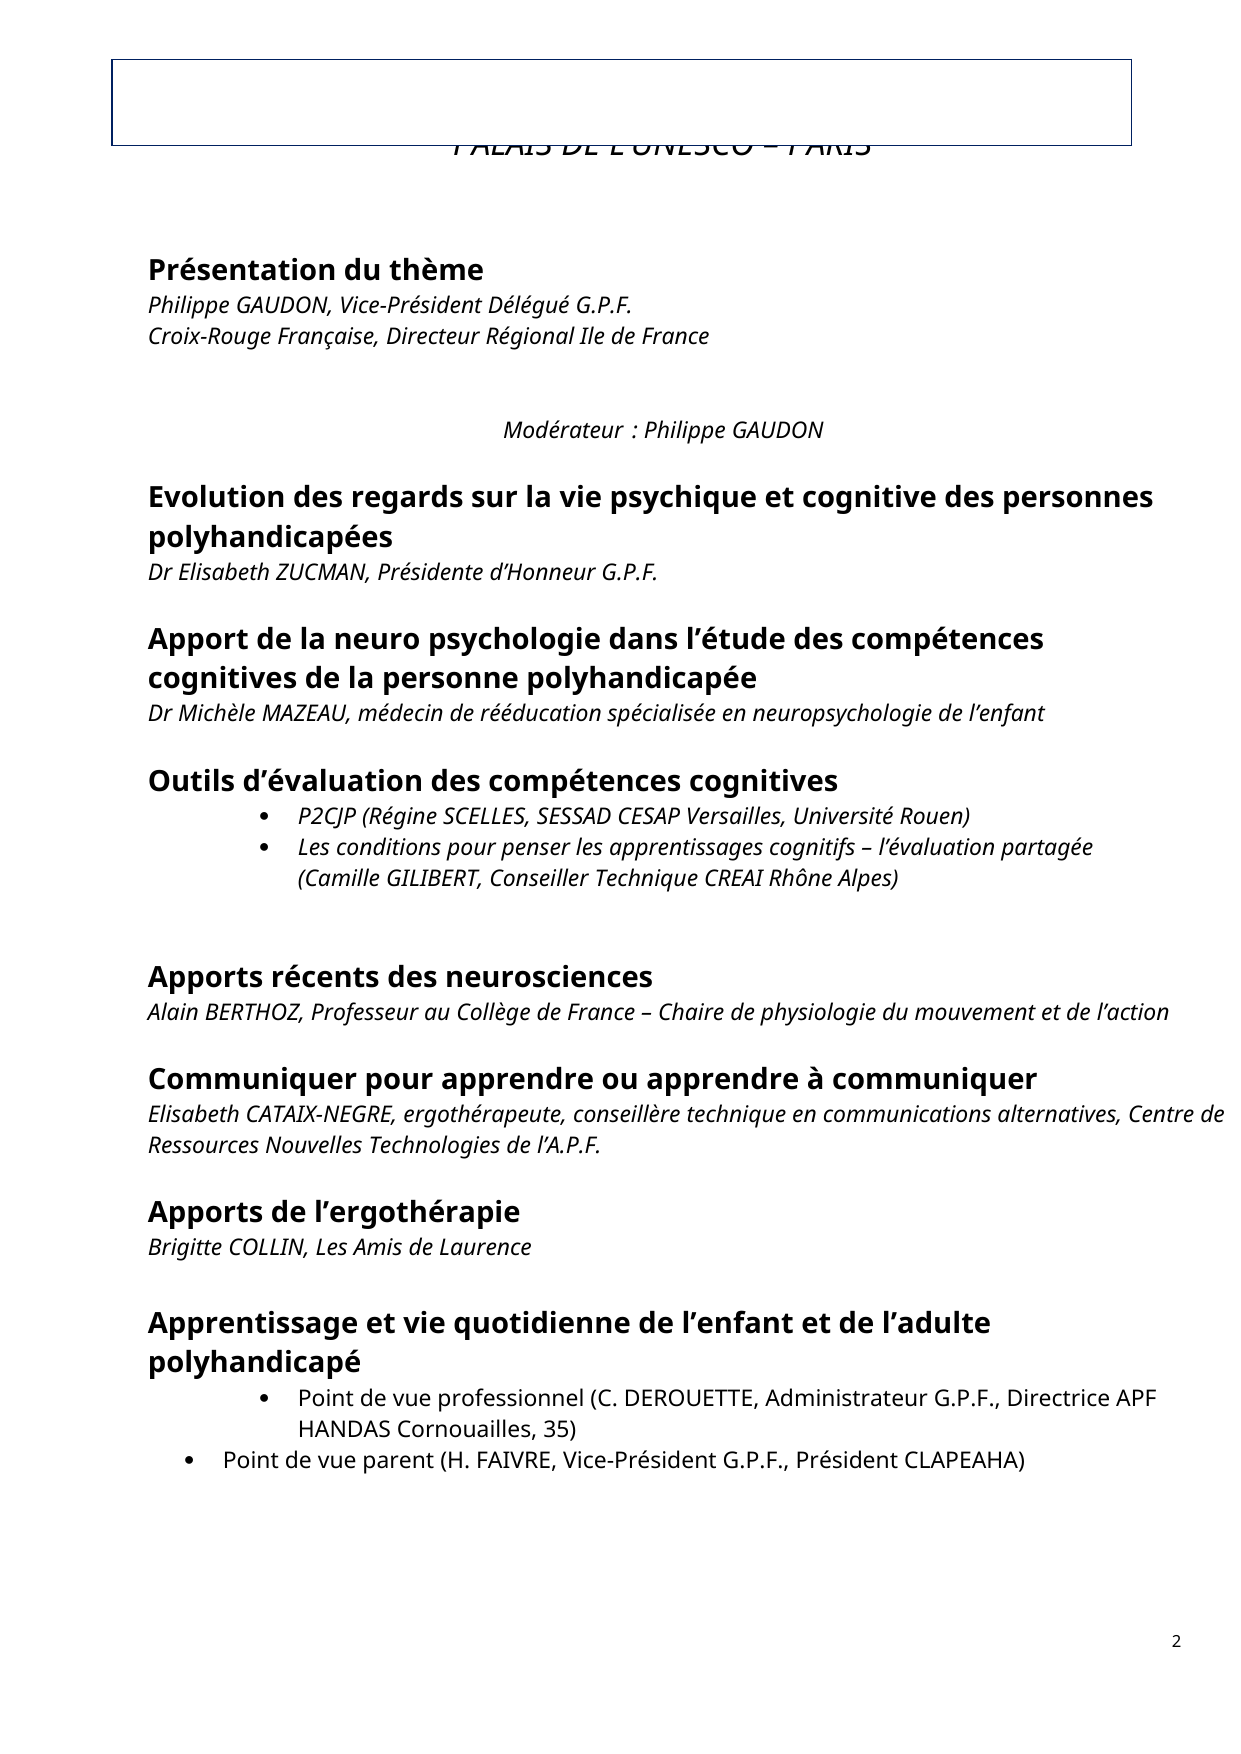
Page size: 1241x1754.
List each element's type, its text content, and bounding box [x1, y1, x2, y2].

text Apprentissage et vie quotidienne de l’enfant et de l’adulte polyhandicapé [148, 1302, 1181, 1381]
text Présentation du thème [148, 249, 1181, 289]
text Dr Michèle MAZEAU, médecin de rééducation spécialisée en neuropsychologie de l’enfant [148, 697, 1240, 729]
text Brigitte COLLIN, Les Amis de Laurence [148, 1231, 1181, 1262]
text SOMMAIRE [127, 67, 1116, 124]
text Alain BERTHOZ, Professeur au Collège de France – Chaire de physiologie du mouvement et de l’action [148, 996, 1181, 1027]
list Point de vue professionnel (C. DEROUETTE, Administrateur G.P.F., Directrice APF HANDAS Cornouailles, 35) [260, 1381, 1181, 1444]
text Communiquer pour apprendre ou apprendre à communiquer [148, 1058, 1240, 1098]
text Philippe GAUDON, Vice-Président Délégué G.P.F. [148, 289, 1181, 320]
list Point de vue parent (H. FAIVRE, Vice-Président G.P.F., Président CLAPEAHA) [185, 1444, 1240, 1475]
text Outils d’évaluation des compétences cognitives [148, 760, 1181, 799]
text Apport de la neuro psychologie dans l’étude des compétences cognitives de la personne polyhandicapée [148, 618, 1181, 697]
text Modérateur : Philippe GAUDON [148, 414, 1181, 445]
text PALAIS DE L’UNESCO – PARIS [148, 119, 1201, 195]
text Croix-Rouge Française, Directeur Régional Ile de France [148, 320, 1181, 351]
text Apports récents des neurosciences [148, 956, 1181, 996]
text Elisabeth CATAIX-NEGRE, ergothérapeute, conseillère technique en communications alternatives, Centre de Ressources Nouvelles Technologies de l’A.P.F. [148, 1098, 1240, 1160]
list Les conditions pour penser les apprentissages cognitifs – l’évaluation partagée (Camille GILIBERT, Conseiller Technique CREAI Rhône Alpes) [260, 831, 1181, 893]
text Apports de l’ergothérapie [148, 1191, 1181, 1231]
text Evolution des regards sur la vie psychique et cognitive des personnes polyhandicapées [148, 476, 1181, 556]
text Dr Elisabeth ZUCMAN, Présidente d’Honneur G.P.F. [148, 556, 1181, 587]
list P2CJP (Régine SCELLES, SESSAD CESAP Versailles, Université Rouen) [260, 799, 1181, 831]
